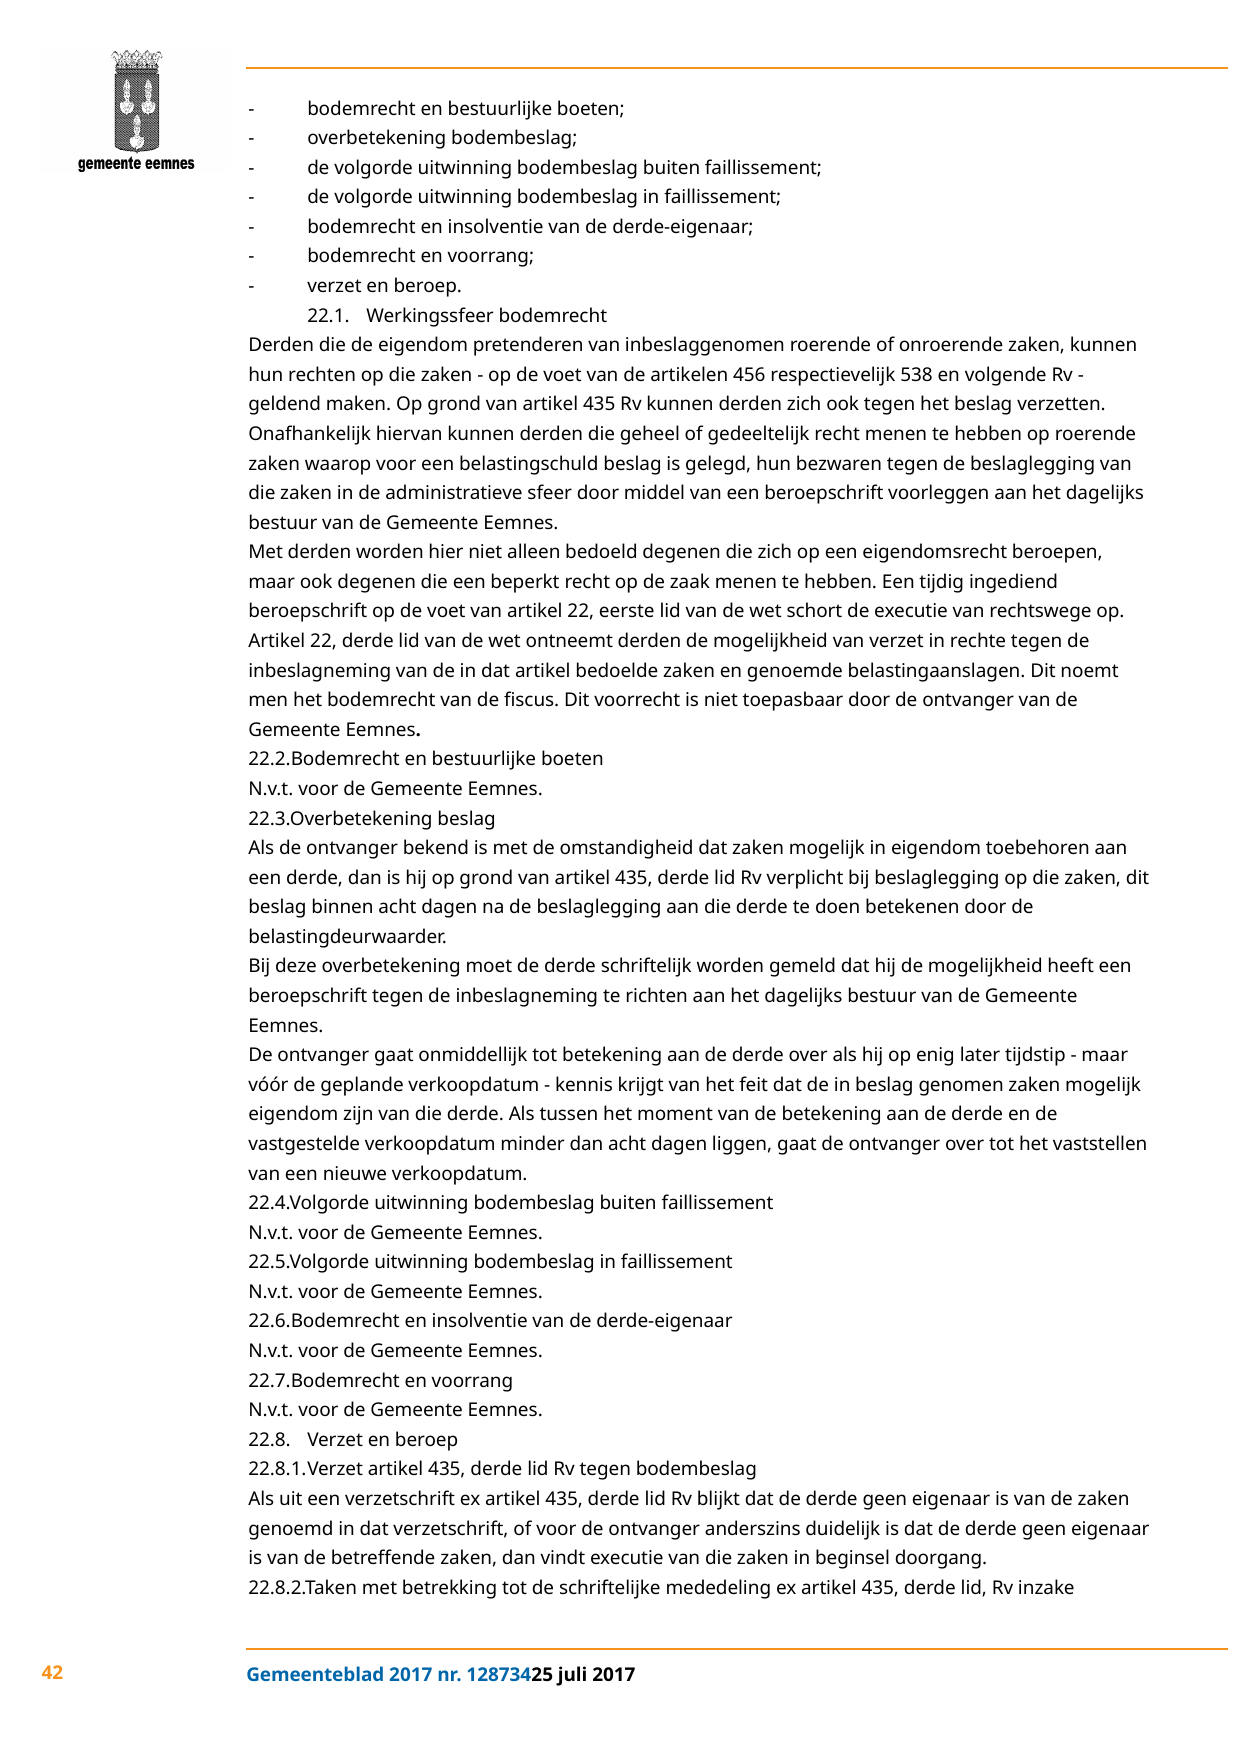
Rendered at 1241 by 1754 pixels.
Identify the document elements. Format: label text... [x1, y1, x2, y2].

list overbetekening bodembeslag; [248, 124, 1152, 150]
text 22.7.Bodemrecht en voorrang [248, 1367, 1152, 1393]
text Onafhankelijk hiervan kunnen derden die geheel of gedeeltelijk recht menen te hebben op roerende zaken waarop voor een belastingschuld beslag is gelegd, hun bezwaren tegen de beslaglegging van die zaken in de administratieve sfeer door middel van een beroepschrift voorleggen aan het dagelijks bestuur van de Gemeente Eemnes. [248, 420, 1152, 535]
text Als de ontvanger bekend is met de omstandigheid dat zaken mogelijk in eigendom toebehoren aan een derde, dan is hij op grond van artikel 435, derde lid Rv verplicht bij beslaglegging op die zaken, dit beslag binnen acht dagen na de beslaglegging aan die derde te doen betekenen door de belastingdeurwaarder. [248, 834, 1152, 949]
text 22.4.Volgorde uitwinning bodembeslag buiten faillissement [248, 1189, 1152, 1215]
text 22.6.Bodemrecht en insolventie van de derde-eigenaar [248, 1308, 1152, 1333]
text N.v.t. voor de Gemeente Eemnes. [248, 1337, 1152, 1363]
list de volgorde uitwinning bodembeslag in faillissement; [248, 183, 1152, 209]
text N.v.t. voor de Gemeente Eemnes. [248, 775, 1152, 801]
text 22.2.Bodemrecht en bestuurlijke boeten [248, 746, 1152, 771]
list bodemrecht en voorrang; [248, 243, 1152, 268]
text N.v.t. voor de Gemeente Eemnes. [248, 1278, 1152, 1304]
list Werkingssfeer bodemrecht [307, 302, 1152, 328]
text De ontvanger gaat onmiddellijk tot betekening aan de derde over als hij op enig later tijdstip - maar vóór de geplande verkoopdatum - kennis krijgt van het feit dat de in beslag genomen zaken mogelijk eigendom zijn van die derde. Als tussen het moment van de betekening aan de derde en de vastgestelde verkoopdatum minder dan acht dagen liggen, gaat de ontvanger over tot het vaststellen van een nieuwe verkoopdatum. [248, 1041, 1152, 1186]
text N.v.t. voor de Gemeente Eemnes. [248, 1396, 1152, 1422]
text Als uit een verzetschrift ex artikel 435, derde lid Rv blijkt dat de derde geen eigenaar is van de zaken genoemd in dat verzetschrift, of voor de ontvanger anderszins duidelijk is dat de derde geen eigenaar is van de betreffende zaken, dan vindt executie van die zaken in beginsel doorgang. [248, 1485, 1152, 1570]
list bodemrecht en insolventie van de derde-eigenaar; [248, 213, 1152, 239]
list verzet en beroep. [248, 272, 1152, 298]
text Met derden worden hier niet alleen bedoeld degenen die zich op een eigendomsrecht beroepen, maar ook degenen die een beperkt recht op de zaak menen te hebben. Een tijdig ingediend beroepschrift op de voet van artikel 22, eerste lid van de wet schort de executie van rechtswege op. [248, 538, 1152, 623]
text Bij deze overbetekening moet de derde schriftelijk worden gemeld dat hij de mogelijkheid heeft een beroepschrift tegen de inbeslagneming te richten aan het dagelijks bestuur van de Gemeente Eemnes. [248, 953, 1152, 1038]
list Verzet en beroep [248, 1426, 1152, 1452]
text 22.8.2.Taken met betrekking tot de schriftelijke mededeling ex artikel 435, derde lid, Rv inzake [248, 1574, 1152, 1600]
list de volgorde uitwinning bodembeslag buiten faillissement; [248, 154, 1152, 180]
text 22.3.Overbetekening beslag [248, 805, 1152, 831]
list Verzet artikel 435, derde lid Rv tegen bodembeslag [248, 1456, 1152, 1481]
list bodemrecht en bestuurlijke boeten; [248, 95, 1152, 121]
text Derden die de eigendom pretenderen van inbeslaggenomen roerende of onroerende zaken, kunnen hun rechten op die zaken - op de voet van de artikelen 456 respectievelijk 538 en volgende Rv - geldend maken. Op grond van artikel 435 Rv kunnen derden zich ook tegen het beslag verzetten. [248, 331, 1152, 416]
picture [41, 47, 231, 172]
text Artikel 22, derde lid van de wet ontneemt derden de mogelijkheid van verzet in rechte tegen de inbeslagneming van de in dat artikel bedoelde zaken en genoemde belastingaanslagen. Dit noemt men het bodemrecht van de fiscus. Dit voorrecht is niet toepasbaar door de ontvanger van de Gemeente Eemnes. [248, 627, 1152, 742]
text N.v.t. voor de Gemeente Eemnes. [248, 1219, 1152, 1245]
text 22.5.Volgorde uitwinning bodembeslag in faillissement [248, 1248, 1152, 1274]
